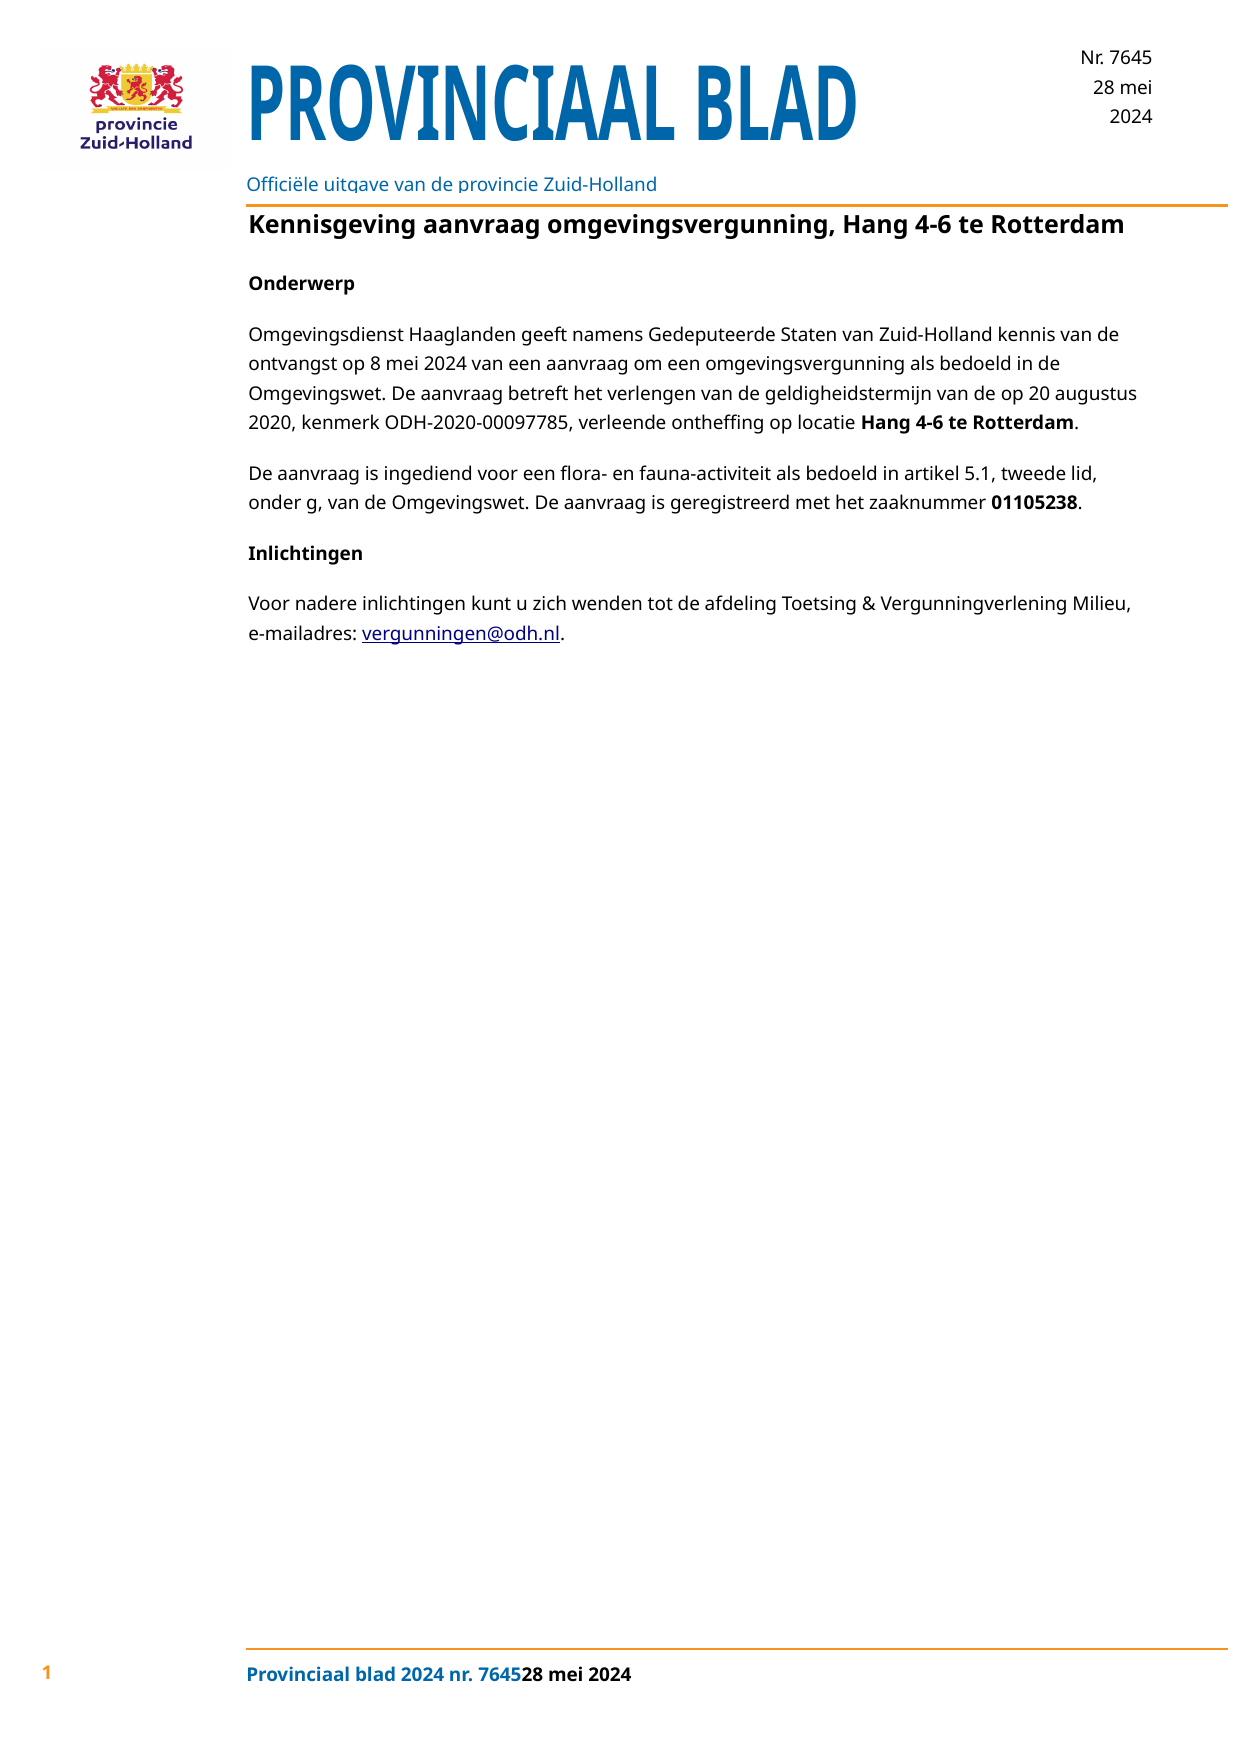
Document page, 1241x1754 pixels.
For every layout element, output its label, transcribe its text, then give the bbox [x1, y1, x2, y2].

text Kennisgeving aanvraag omgevingsvergunning, Hang 4-6 te Rotterdam [248, 207, 1152, 241]
text Voor nadere inlichtingen kunt u zich wenden tot de afdeling Toetsing & Vergunningverlening Milieu, e-mailadres: vergunningen@odh.nl. [248, 590, 1152, 646]
text Onderwerp [248, 270, 1152, 296]
picture [41, 47, 231, 172]
text De aanvraag is ingediend voor een flora- en fauna-activiteit als bedoeld in artikel 5.1, tweede lid, onder g, van de Omgevingswet. De aanvraag is geregistreerd met het zaaknummer 01105238. [248, 460, 1152, 515]
text Omgevingsdienst Haaglanden geeft namens Gedeputeerde Staten van Zuid-Holland kennis van de ontvangst op 8 mei 2024 van een aanvraag om een omgevingsvergunning als bedoeld in de Omgevingswet. De aanvraag betreft het verlengen van de geldigheidstermijn van de op 20 augustus 2020, kenmerk ODH-2020-00097785, verleende ontheffing op locatie Hang 4-6 te Rotterdam. [248, 321, 1152, 435]
text Inlichtingen [248, 540, 1152, 566]
